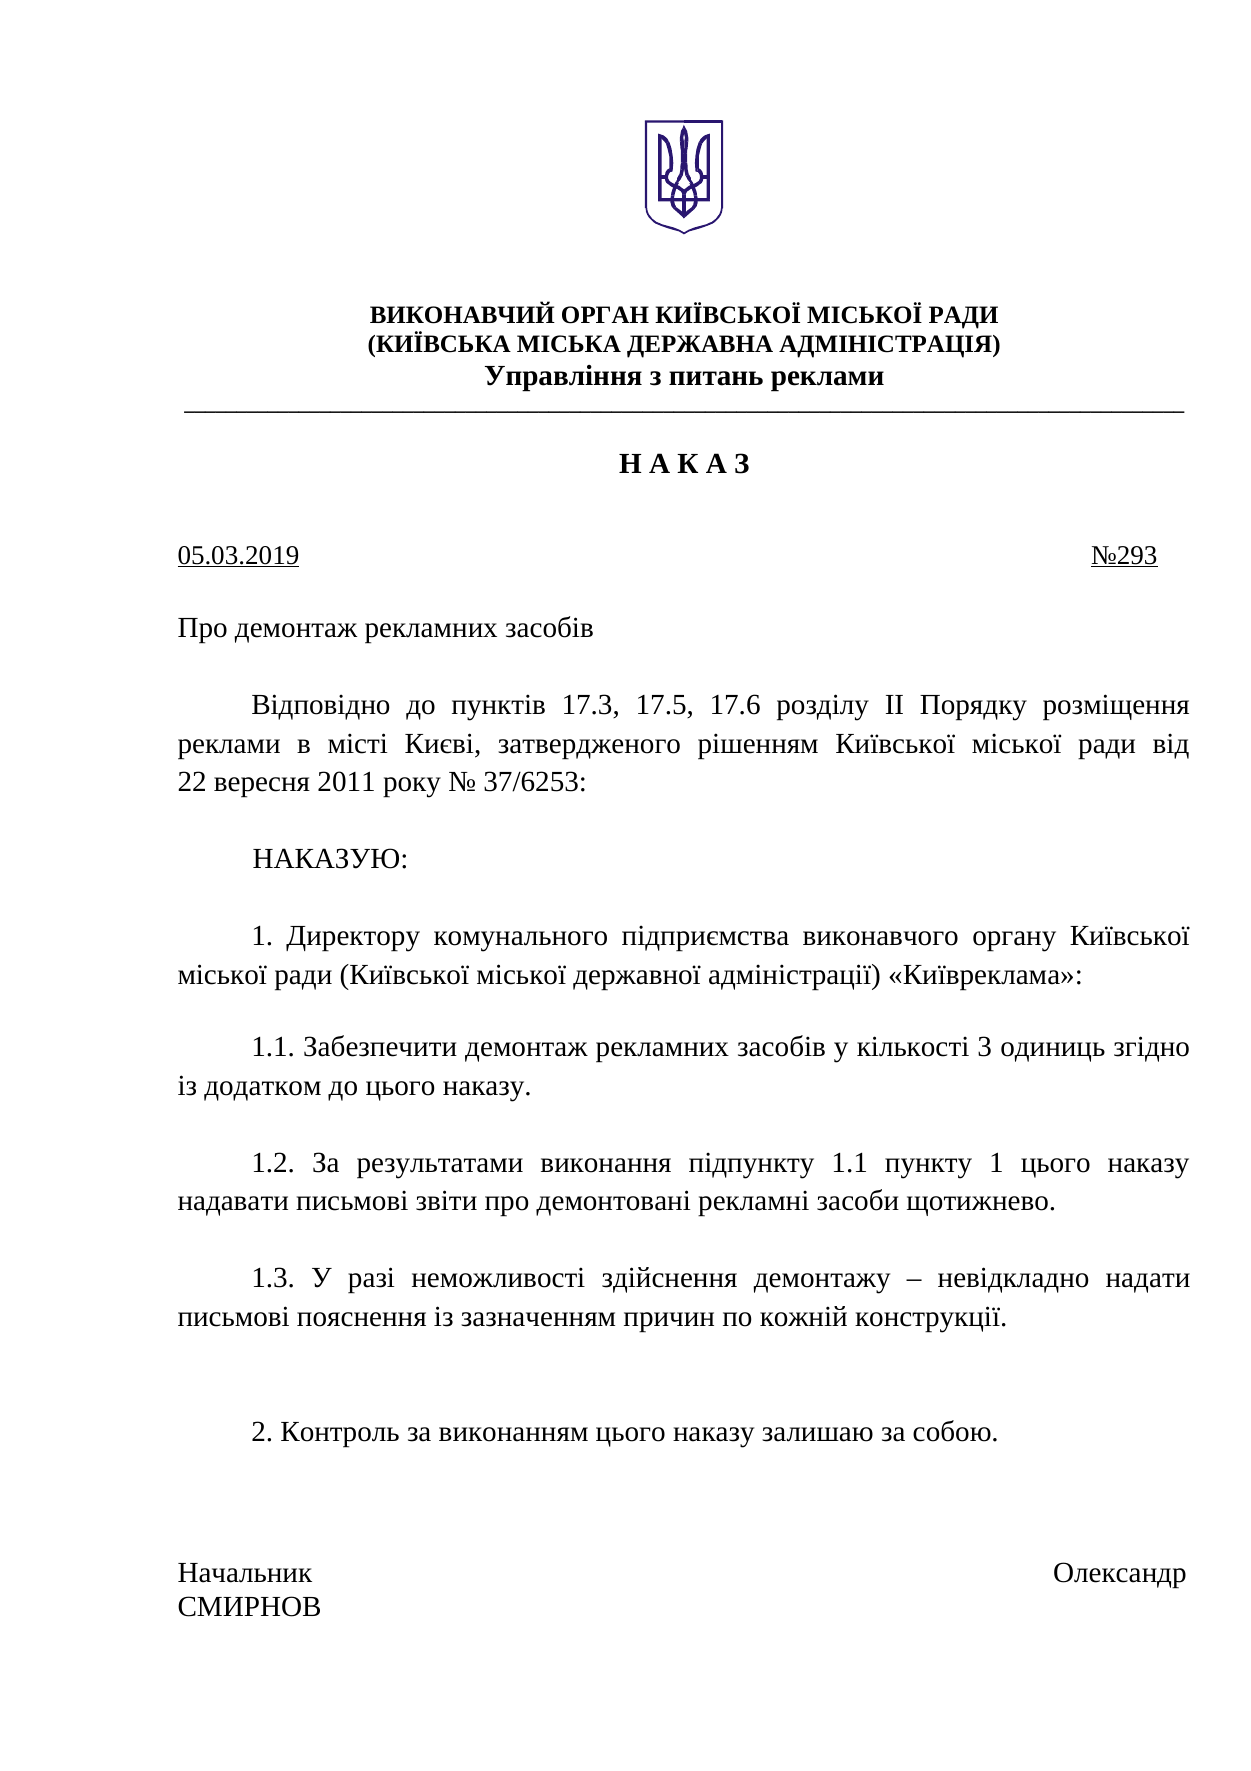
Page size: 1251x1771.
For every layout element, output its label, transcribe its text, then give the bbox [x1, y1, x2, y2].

text НАКАЗУЮ: [177, 841, 1191, 875]
text 05.03.2019 №293 [177, 539, 1191, 570]
text 1.3. У разі неможливості здійснення демонтажу – невідкладно надати письмові пояснення із зазначенням причин по кожній конструкції. [177, 1260, 1191, 1332]
text 2. Контроль за виконанням цього наказу залишаю за собою. [177, 1414, 1191, 1448]
subtitle ________________________________________________________________________________________________ [177, 391, 1191, 415]
text 1.2. За результатами виконання підпункту 1.1 пункту 1 цього наказу надавати письмові звіти про демонтовані рекламні засоби щотижнево. [177, 1145, 1191, 1217]
subtitle Н А К А З [177, 446, 1191, 480]
text 1. Директору комунального підприємства виконавчого органу Київської міської ради (Київської міської державної адміністрації) «Київреклама»: [177, 918, 1191, 991]
subtitle Начальник Олександр СМИРНОВ [177, 1555, 1191, 1622]
text 1.1. Забезпечити демонтаж рекламних засобів у кількості 3 одиниць згідно із додатком до цього наказу. [177, 1029, 1191, 1101]
subtitle Управління з питань реклами [177, 358, 1191, 391]
text Про демонтаж рекламних засобів [177, 610, 1191, 644]
text Відповідно до пунктів 17.3, 17.5, 17.6 розділу ІІ Порядку розміщення реклами в місті Києві, затвердженого рішенням Київської міської ради від 22 вересня 2011 року № 37/6253: [177, 687, 1191, 798]
title (КИЇВСЬКА МІСЬКА ДЕРЖАВНА АДМІНІСТРАЦІЯ) [177, 329, 1191, 358]
title ВИКОНАВЧИЙ ОРГАН КИЇВСЬКОЇ МІСЬКОЇ РАДИ [177, 300, 1191, 329]
